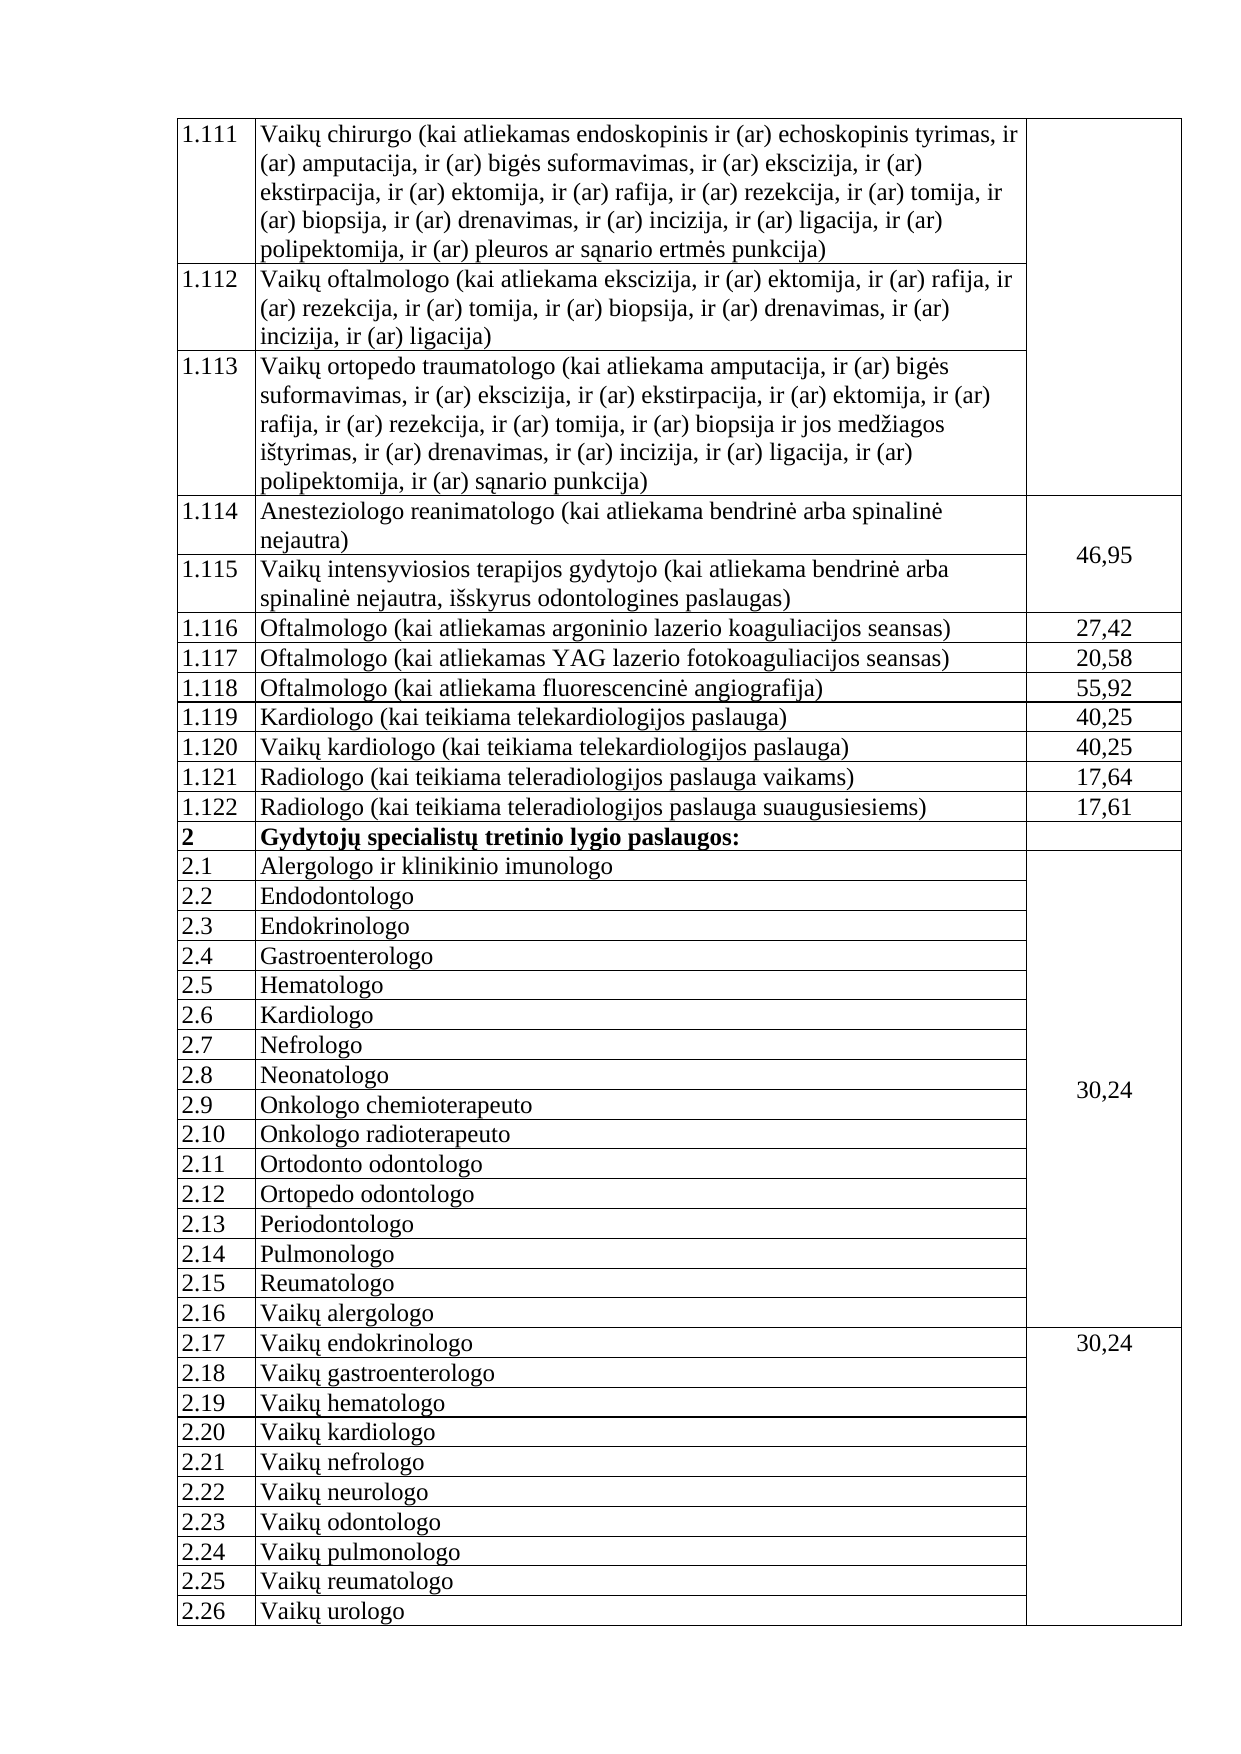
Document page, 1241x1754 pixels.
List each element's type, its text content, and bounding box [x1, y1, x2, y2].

table_cell 2.13 [178, 1209, 255, 1238]
table_cell Anesteziologo reanimatologo (kai atliekama bendrinė arba spinalinė nejautra) [256, 496, 1026, 553]
table_cell 1.119 [178, 703, 255, 731]
table_cell 1.112 [178, 264, 255, 350]
table_cell 1.113 [178, 351, 255, 495]
table_cell Vaikų nefrologo [256, 1447, 1026, 1476]
table_cell 1.116 [178, 613, 255, 642]
table_cell Kardiologo (kai teikiama telekardiologijos paslauga) [256, 703, 1026, 731]
table_cell Nefrologo [256, 1030, 1026, 1059]
table_cell 2.11 [178, 1149, 255, 1178]
table_cell 2.14 [178, 1239, 255, 1267]
table_cell Ortopedo odontologo [256, 1179, 1026, 1208]
table_cell Vaikų intensyviosios terapijos gydytojo (kai atliekama bendrinė arba spinalinė nejautra, išskyrus odontologines paslaugas) [256, 555, 1026, 612]
table_cell 2.16 [178, 1298, 255, 1327]
table_cell 20,58 [1027, 643, 1181, 672]
table_cell 30,24 [1027, 851, 1181, 1327]
table_cell 1.114 [178, 496, 255, 553]
table_cell Onkologo radioterapeuto [256, 1120, 1026, 1148]
table_cell 1.117 [178, 643, 255, 672]
table_cell 2.21 [178, 1447, 255, 1476]
table_cell 2.15 [178, 1269, 255, 1297]
table_cell Radiologo (kai teikiama teleradiologijos paslauga suaugusiesiems) [256, 792, 1026, 821]
table_cell Vaikų kardiologo [256, 1418, 1026, 1446]
table_cell Vaikų pulmonologo [256, 1537, 1026, 1565]
table_cell 2.3 [178, 911, 255, 940]
table_cell Oftalmologo (kai atliekamas argoninio lazerio koaguliacijos seansas) [256, 613, 1026, 642]
table_cell 2 [178, 822, 255, 850]
table_cell 2.9 [178, 1090, 255, 1118]
table_cell [1027, 822, 1181, 850]
table_cell 2.10 [178, 1120, 255, 1148]
table_cell Gydytojų specialistų tretinio lygio paslaugos: [256, 822, 1026, 850]
table_cell 2.25 [178, 1566, 255, 1595]
table_cell Pulmonologo [256, 1239, 1026, 1267]
table_cell Endokrinologo [256, 911, 1026, 940]
table_cell Oftalmologo (kai atliekamas YAG lazerio fotokoaguliacijos seansas) [256, 643, 1026, 672]
table_cell Vaikų gastroenterologo [256, 1358, 1026, 1387]
table_cell Vaikų kardiologo (kai teikiama telekardiologijos paslauga) [256, 732, 1026, 761]
table_cell 40,25 [1027, 732, 1181, 761]
table_cell Periodontologo [256, 1209, 1026, 1238]
table_cell Ortodonto odontologo [256, 1149, 1026, 1178]
table_cell Vaikų alergologo [256, 1298, 1026, 1327]
table_cell 17,64 [1027, 762, 1181, 791]
table_cell 2.26 [178, 1596, 255, 1625]
table_cell 1.115 [178, 555, 255, 612]
table_cell 17,61 [1027, 792, 1181, 821]
table_cell Kardiologo [256, 1000, 1026, 1029]
table_cell 2.17 [178, 1328, 255, 1357]
table_cell Vaikų oftalmologo (kai atliekama ekscizija, ir (ar) ektomija, ir (ar) rafija, ir (ar) rezekcija, ir (ar) tomija, ir (ar) biopsija, ir (ar) drenavimas, ir (ar) incizija, ir (ar) ligacija) [256, 264, 1026, 350]
table_cell Endodontologo [256, 881, 1026, 910]
table_cell 2.23 [178, 1507, 255, 1536]
table_cell Alergologo ir klinikinio imunologo [256, 851, 1026, 880]
table_cell 1.122 [178, 792, 255, 821]
table_cell Vaikų odontologo [256, 1507, 1026, 1536]
table_cell 1.118 [178, 673, 255, 701]
table_cell Vaikų neurologo [256, 1477, 1026, 1506]
table_cell Vaikų hematologo [256, 1388, 1026, 1416]
table_cell Hematologo [256, 971, 1026, 999]
table_cell Vaikų urologo [256, 1596, 1026, 1625]
table_cell Radiologo (kai teikiama teleradiologijos paslauga vaikams) [256, 762, 1026, 791]
table_cell Vaikų chirurgo (kai atliekamas endoskopinis ir (ar) echoskopinis tyrimas, ir (ar) amputacija, ir (ar) bigės suformavimas, ir (ar) ekscizija, ir (ar) ekstirpacija, ir (ar) ektomija, ir (ar) rafija, ir (ar) rezekcija, ir (ar) tomija, ir (ar) biopsija, ir (ar) drenavimas, ir (ar) incizija, ir (ar) ligacija, ir (ar) polipektomija, ir (ar) pleuros ar sąnario ertmės punkcija) [256, 119, 1026, 263]
table_cell 2.4 [178, 941, 255, 969]
table_cell 30,24 [1027, 1328, 1181, 1625]
table_cell 2.18 [178, 1358, 255, 1387]
table_cell Vaikų reumatologo [256, 1566, 1026, 1595]
table_cell 2.2 [178, 881, 255, 910]
table_cell Neonatologo [256, 1060, 1026, 1089]
table_cell 40,25 [1027, 703, 1181, 731]
table_cell 2.20 [178, 1418, 255, 1446]
table_cell Onkologo chemioterapeuto [256, 1090, 1026, 1118]
table_cell Oftalmologo (kai atliekama fluorescencinė angiografija) [256, 673, 1026, 701]
table_cell Vaikų endokrinologo [256, 1328, 1026, 1357]
table_cell 2.24 [178, 1537, 255, 1565]
table_cell 2.7 [178, 1030, 255, 1059]
table_cell 2.12 [178, 1179, 255, 1208]
table_cell Reumatologo [256, 1269, 1026, 1297]
table_cell 1.121 [178, 762, 255, 791]
table_cell 2.6 [178, 1000, 255, 1029]
table_cell 27,42 [1027, 613, 1181, 642]
table_cell 55,92 [1027, 673, 1181, 701]
table_cell 2.8 [178, 1060, 255, 1089]
table_cell 1.120 [178, 732, 255, 761]
table_cell 2.1 [178, 851, 255, 880]
table_cell 46,95 [1027, 496, 1181, 612]
table_cell [1027, 119, 1181, 495]
table_cell 2.19 [178, 1388, 255, 1416]
table_cell 2.22 [178, 1477, 255, 1506]
table_cell 1.111 [178, 119, 255, 263]
table_cell Vaikų ortopedo traumatologo (kai atliekama amputacija, ir (ar) bigės suformavimas, ir (ar) ekscizija, ir (ar) ekstirpacija, ir (ar) ektomija, ir (ar) rafija, ir (ar) rezekcija, ir (ar) tomija, ir (ar) biopsija ir jos medžiagos ištyrimas, ir (ar) drenavimas, ir (ar) incizija, ir (ar) ligacija, ir (ar) polipektomija, ir (ar) sąnario punkcija) [256, 351, 1026, 495]
table_cell Gastroenterologo [256, 941, 1026, 969]
table_cell 2.5 [178, 971, 255, 999]
